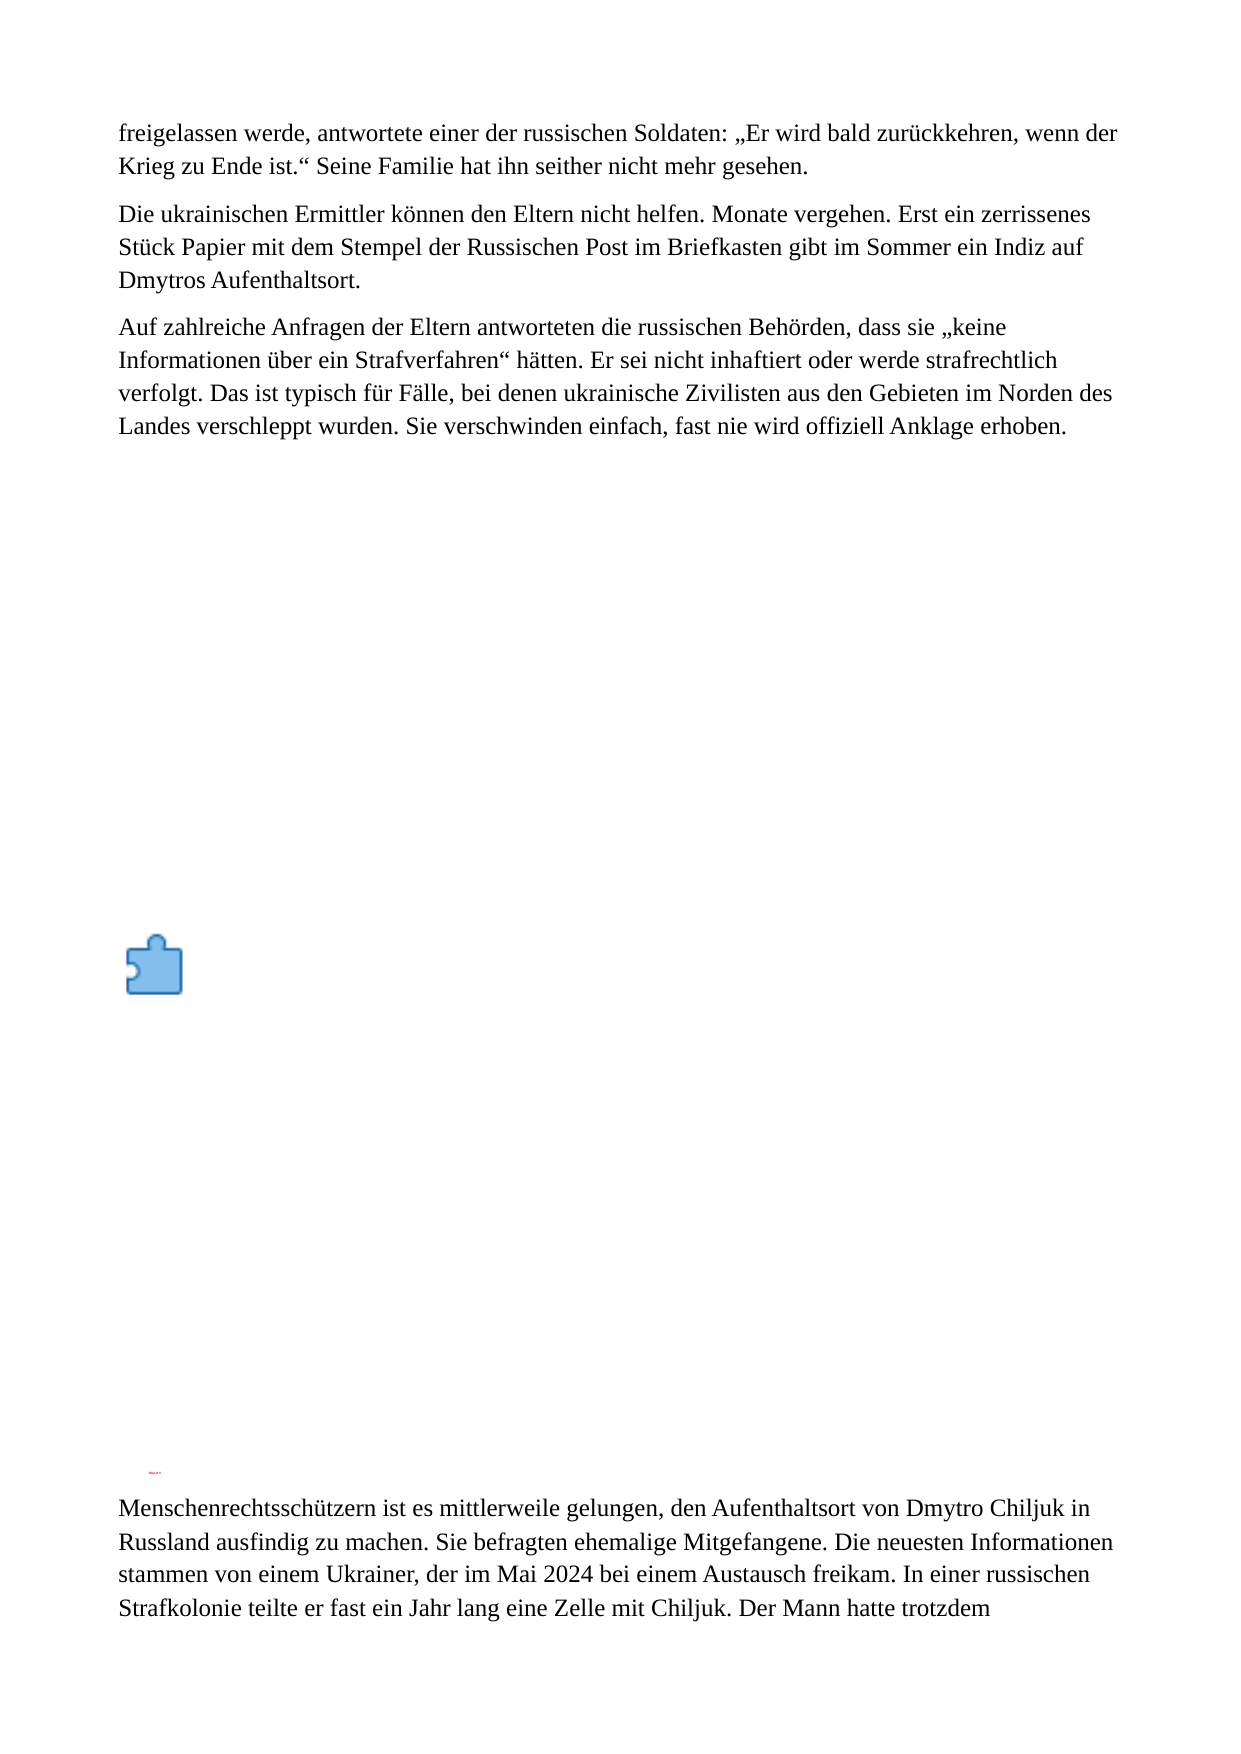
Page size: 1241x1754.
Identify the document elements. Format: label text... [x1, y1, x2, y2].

text Die ukrainischen Ermittler können den Eltern nicht helfen. Monate vergehen. Erst ein zerrissenes Stück Papier mit dem Stempel der Russischen Post im Briefkasten gibt im Sommer ein Indiz auf Dmytros Aufenthaltsort. [118, 199, 1122, 293]
text freigelassen werde, antwortete einer der russischen Soldaten: „Er wird bald zurückkehren, wenn der Krieg zu Ende ist.“ Seine Familie hat ihn seither nicht mehr gesehen. [118, 118, 1122, 180]
text Menschenrechtsschützern ist es mittlerweile gelungen, den Aufenthaltsort von Dmytro Chiljuk in Russland ausfindig zu machen. Sie befragten ehemalige Mitgefangene. Die neuesten Informationen stammen von einem Ukrainer, der im Mai 2024 bei einem Austausch freikam. In einer russischen Strafkolonie teilte er fast ein Jahr lang eine Zelle mit Chiljuk. Der Mann hatte trotzdem [118, 1493, 1122, 1621]
text Auf zahlreiche Anfragen der Eltern antworteten die russischen Behörden, dass sie „keine Informationen über ein Strafverfahren“ hätten. Er sei nicht inhaftiert oder werde strafrechtlich verfolgt. Das ist typisch für Fälle, bei denen ukrainische Zivilisten aus den Gebieten im Norden des Landes verschleppt wurden. Sie verschwinden einfach, fast nie wird offiziell Anklage erhoben. [118, 312, 1122, 440]
